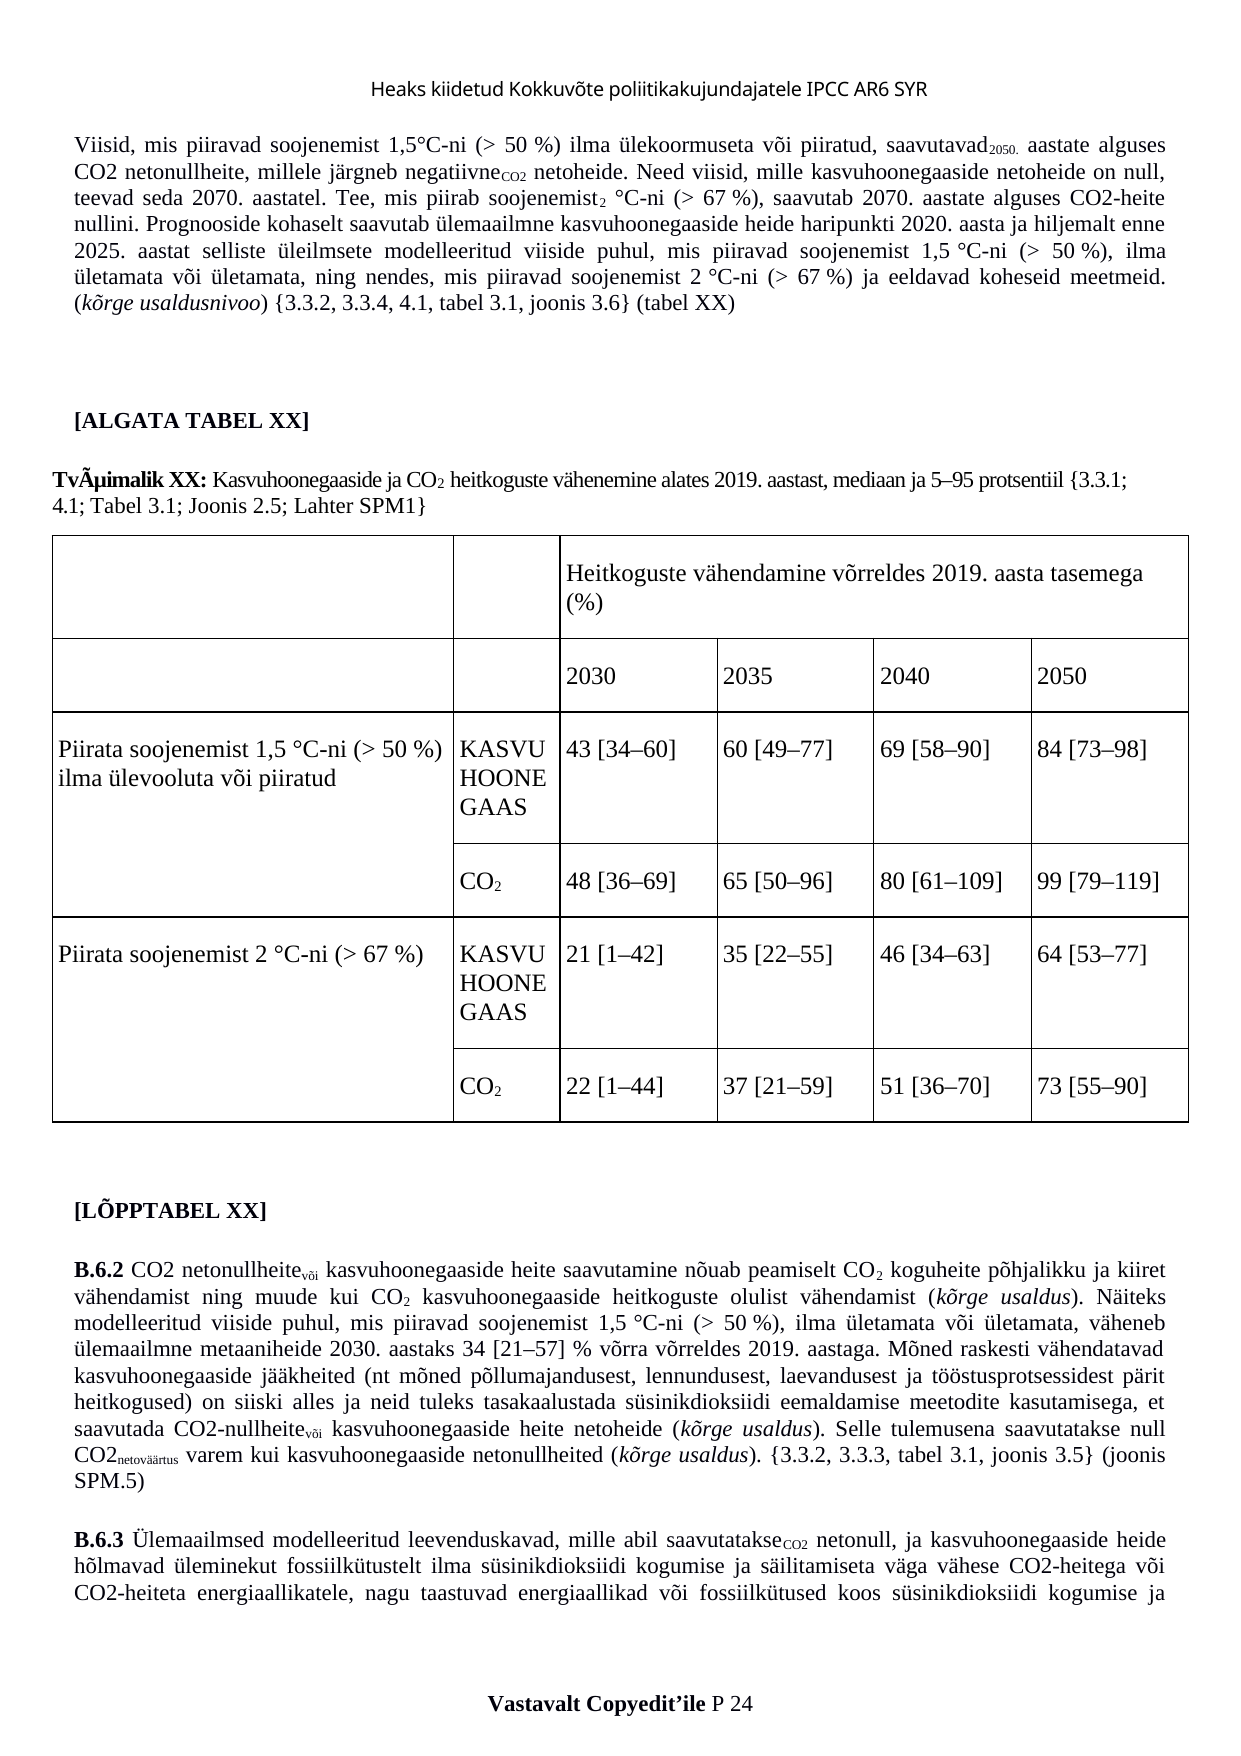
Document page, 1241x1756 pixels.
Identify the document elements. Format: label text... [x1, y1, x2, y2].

table_cell CO2 [454, 844, 559, 916]
table_cell 22 [1–44] [561, 1049, 717, 1121]
table_cell Piirata soojenemist 2 °C-ni (> 67 %) [53, 918, 453, 1121]
table_cell 60 [49–77] [718, 713, 873, 843]
table_cell Piirata soojenemist 1,5 °C-ni (> 50 %) ilma ülevooluta või piiratud [53, 713, 453, 916]
table_cell 2030 [561, 639, 717, 711]
text TvÃμimalik XX: Kasvuhoonegaaside ja CO2 heitkoguste vähenemine alates 2019. aastast, mediaan ja 5–95 protsentiil {3.3.1; 4.1; Tabel 3.1; Joonis 2.5; Lahter SPM1} [52, 466, 1164, 519]
table_cell 2050 [1032, 639, 1188, 711]
table_cell 69 [58–90] [874, 713, 1031, 843]
text B.6.2 CO2 netonullheitevõi kasvuhoonegaaside heite saavutamine nõuab peamiselt CO2 koguheite põhjalikku ja kiiret vähendamist ning muude kui CO2 kasvuhoonegaaside heitkoguste olulist vähendamist (kõrge usaldus). Näiteks modelleeritud viiside puhul, mis piiravad soojenemist 1,5 °C-ni (> 50 %), ilma ületamata või ületamata, väheneb ülemaailmne metaaniheide 2030. aastaks 34 [21–57] % võrra võrreldes 2019. aastaga. Mõned raskesti vähendatavad kasvuhoonegaaside jääkheited (nt mõned põllumajandusest, lennundusest, laevandusest ja tööstusprotsessidest pärit heitkogused) on siiski alles ja neid tuleks tasakaalustada süsinikdioksiidi eemaldamise meetodite kasutamisega, et saavutada CO2-nullheitevõi kasvuhoonegaaside heite netoheide (kõrge usaldus). Selle tulemusena saavutatakse null CO2netoväärtus varem kui kasvuhoonegaaside netonullheited (kõrge usaldus). {3.3.2, 3.3.3, tabel 3.1, joonis 3.5} (joonis SPM.5) [74, 1256, 1166, 1494]
table_header [53, 536, 453, 638]
table_cell [53, 639, 453, 711]
table_cell 43 [34–60] [561, 713, 717, 843]
table_cell [454, 639, 559, 711]
table_cell 99 [79–119] [1032, 844, 1188, 916]
text [ALGATA TABEL XX] [74, 407, 1166, 433]
table_cell 73 [55–90] [1032, 1049, 1188, 1121]
table_cell KASVUHOONEGAAS [454, 918, 559, 1048]
table_cell 48 [36–69] [561, 844, 717, 916]
table_cell 65 [50–96] [718, 844, 873, 916]
table_cell 51 [36–70] [874, 1049, 1031, 1121]
table_cell 2035 [718, 639, 873, 711]
table_cell 37 [21–59] [718, 1049, 873, 1121]
table_header Heitkoguste vähendamine võrreldes 2019. aasta tasemega (%) [561, 536, 1188, 638]
table_cell 80 [61–109] [874, 844, 1031, 916]
table_cell CO2 [454, 1049, 559, 1121]
text [LÕPPTABEL XX] [74, 1198, 1166, 1224]
table_cell 64 [53–77] [1032, 918, 1188, 1048]
text Viisid, mis piiravad soojenemist 1,5°C-ni (> 50 %) ilma ülekoormuseta või piiratud, saavutavad2050. aastate alguses CO2 netonullheite, millele järgneb negatiivneCO2 netoheide. Need viisid, mille kasvuhoonegaaside netoheide on null, teevad seda 2070. aastatel. Tee, mis piirab soojenemist2 °C-ni (> 67 %), saavutab 2070. aastate alguses CO2-heite nullini. Prognooside kohaselt saavutab ülemaailmne kasvuhoonegaaside heide haripunkti 2020. aasta ja hiljemalt enne 2025. aastat selliste üleilmsete modelleeritud viiside puhul, mis piiravad soojenemist 1,5 °C-ni (> 50 %), ilma ületamata või ületamata, ning nendes, mis piiravad soojenemist 2 °C-ni (> 67 %) ja eeldavad koheseid meetmeid. (kõrge usaldusnivoo) {3.3.2, 3.3.4, 4.1, tabel 3.1, joonis 3.6} (tabel XX) [74, 131, 1166, 316]
table_cell 2040 [874, 639, 1031, 711]
text B.6.3 Ülemaailmsed modelleeritud leevenduskavad, mille abil saavutatakseCO2 netonull, ja kasvuhoonegaaside heide hõlmavad üleminekut fossiilkütustelt ilma süsinikdioksiidi kogumise ja säilitamiseta väga vähese CO2-heitega või CO2-heiteta energiaallikatele, nagu taastuvad energiaallikad või fossiilkütused koos süsinikdioksiidi kogumise ja [74, 1526, 1166, 1605]
table_cell 84 [73–98] [1032, 713, 1188, 843]
table_cell 35 [22–55] [718, 918, 873, 1048]
table_header [454, 536, 559, 638]
table_cell 46 [34–63] [874, 918, 1031, 1048]
table_cell KASVUHOONEGAAS [454, 713, 559, 843]
table_cell 21 [1–42] [561, 918, 717, 1048]
